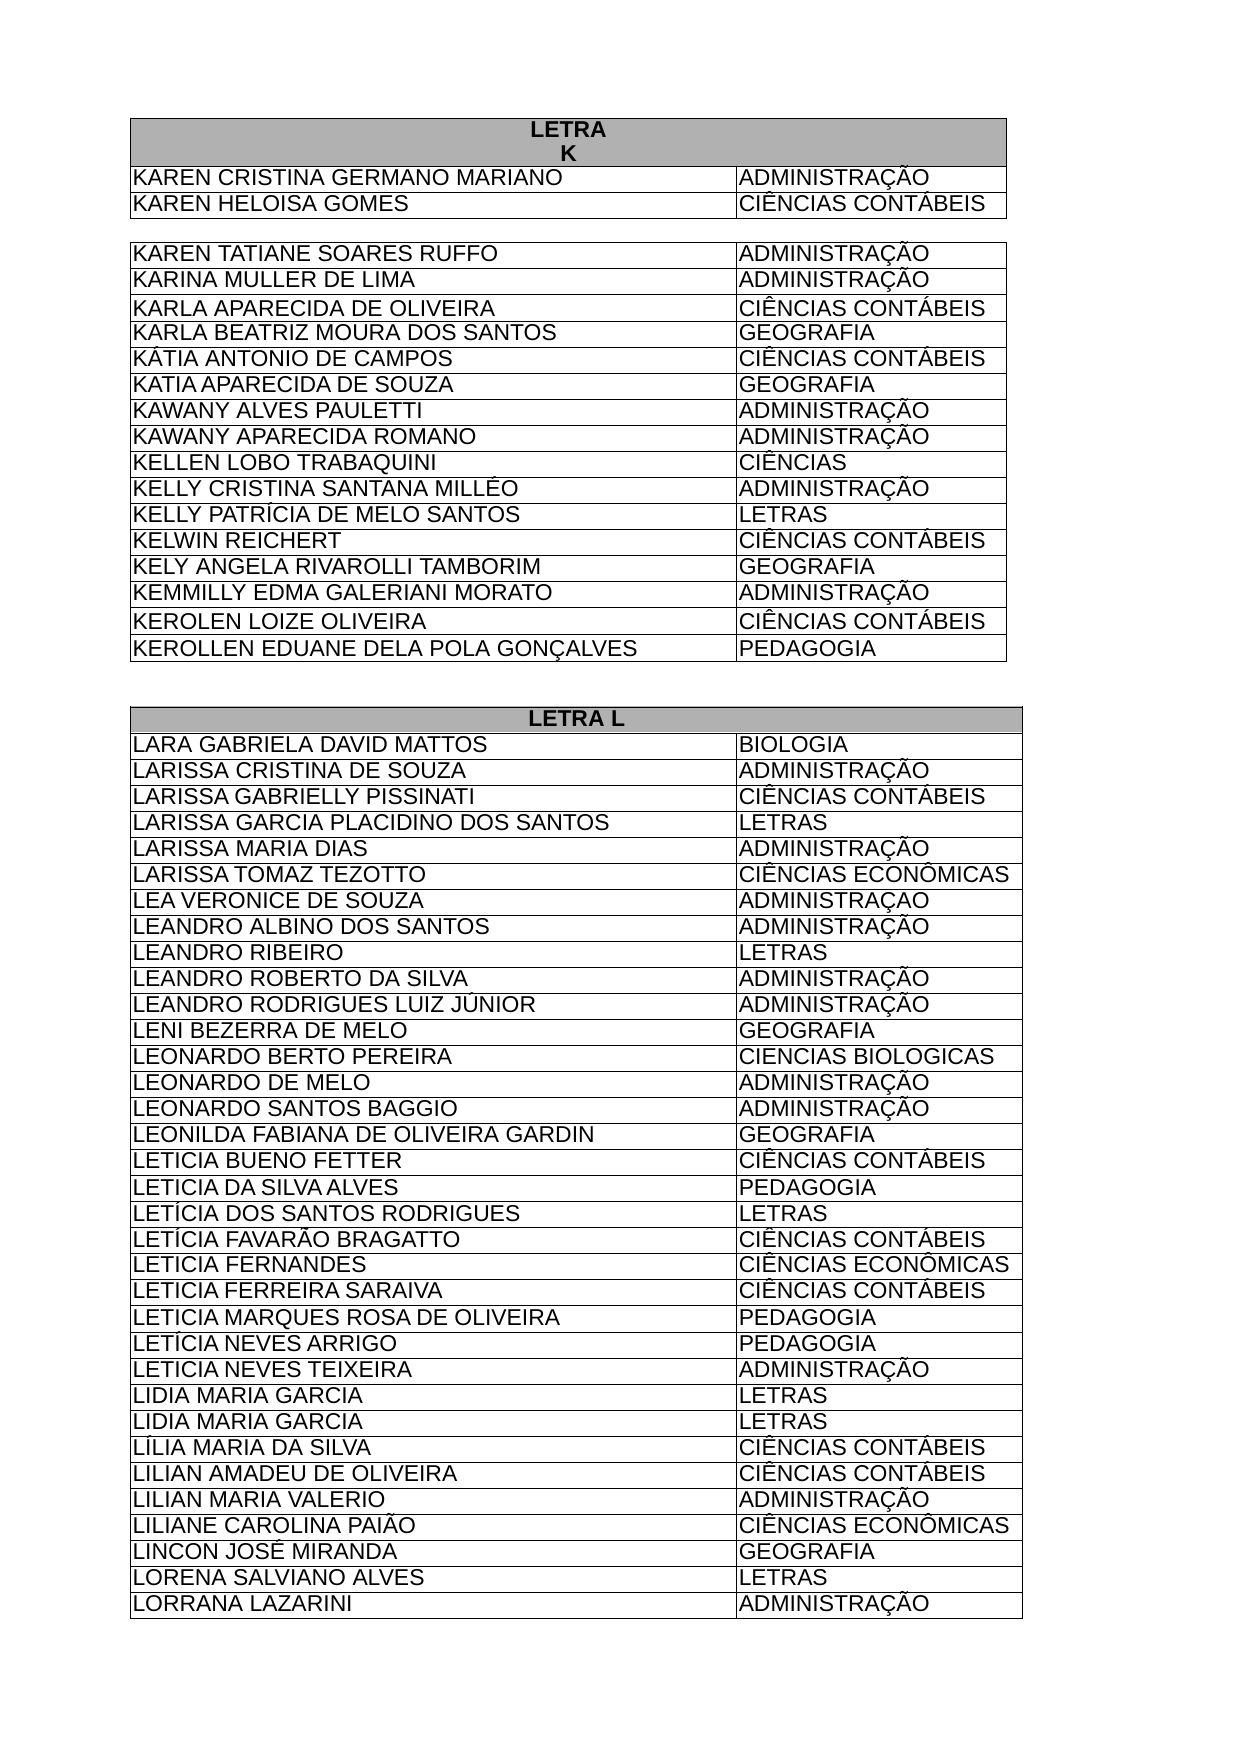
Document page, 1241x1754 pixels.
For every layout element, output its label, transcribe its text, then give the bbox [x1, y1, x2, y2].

table_cell LETÍCIA FAVARÃO BRAGATTO [131, 1228, 736, 1253]
table_cell KEROLEN LOIZE OLIVEIRA [131, 608, 736, 634]
table_cell GEOGRAFIA [737, 1124, 1022, 1149]
table_cell KELLY PATRÍCIA DE MELO SANTOS [131, 504, 736, 529]
table_cell CIÊNCIAS ECONÔMICAS [737, 864, 1022, 889]
table_cell ADMINISTRAÇÃO [737, 994, 1022, 1019]
table_cell LETICIA BUENO FETTER [131, 1150, 736, 1175]
table_header KAREN TATIANE SOARES RUFFO [131, 243, 736, 268]
table_cell LÍLIA MARIA DA SILVA [131, 1437, 736, 1462]
table_cell GEOGRAFIA [737, 1541, 1022, 1566]
table_cell LETÍCIA NEVES ARRIGO [131, 1333, 736, 1357]
table_cell ADMINISTRAÇÃO [737, 760, 1022, 784]
table_cell KEMMILLY EDMA GALERIANI MORATO [131, 582, 736, 607]
table_cell LETICIA NEVES TEIXEIRA [131, 1359, 736, 1383]
table_cell ADMINISTRAÇÃO [737, 426, 1006, 451]
table_cell LARISSA TOMAZ TEZOTTO [131, 864, 736, 889]
table_cell LETICIA MARQUES ROSA DE OLIVEIRA [131, 1306, 736, 1331]
table_cell KÁTIA ANTONIO DE CAMPOS [131, 348, 736, 373]
table_cell ADMINISTRAÇÃO [737, 478, 1006, 503]
table_cell LIDIA MARIA GARCIA [131, 1385, 736, 1409]
table_cell GEOGRAFIA [737, 556, 1006, 581]
table_cell LILIAN MARIA VALERIO [131, 1489, 736, 1514]
table_cell KAWANY ALVES PAULETTI [131, 400, 736, 425]
table_cell ADMINISTRAÇÃO [737, 968, 1022, 993]
table_cell LETRAS [737, 1385, 1022, 1409]
table_cell PEDAGOGIA [737, 635, 1006, 661]
table_cell KAREN CRISTINA GERMANO MARIANO [131, 167, 736, 192]
table_cell LEONARDO DE MELO [131, 1072, 736, 1097]
table_cell LINCON JOSÉ MIRANDA [131, 1541, 736, 1566]
table_cell LETRAS [737, 1411, 1022, 1436]
table_cell LARISSA MARIA DIAS [131, 838, 736, 863]
table_cell LETRAS [737, 942, 1022, 967]
table_cell CIÊNCIAS CONTÁBEIS [737, 295, 1006, 321]
table_cell KELY ANGELA RIVAROLLI TAMBORIM [131, 556, 736, 581]
table_cell LARISSA GARCIA PLACIDINO DOS SANTOS [131, 812, 736, 837]
table_cell KELLEN LOBO TRABAQUINI [131, 452, 736, 477]
table_cell KATIA APARECIDA DE SOUZA [131, 374, 736, 399]
table_cell KAREN HELOISA GOMES [131, 193, 736, 218]
table_cell LETRAS [737, 504, 1006, 529]
table_cell GEOGRAFIA [737, 1020, 1022, 1045]
table_cell ADMINISTRAÇÃO [737, 582, 1006, 607]
table_cell LEONILDA FABIANA DE OLIVEIRA GARDIN [131, 1124, 736, 1149]
table_cell LETRAS [737, 1567, 1022, 1592]
table_cell LORENA SALVIANO ALVES [131, 1567, 736, 1592]
table_cell LARISSA GABRIELLY PISSINATI [131, 786, 736, 811]
table_cell LILIAN AMADEU DE OLIVEIRA [131, 1463, 736, 1488]
table_cell KARLA BEATRIZ MOURA DOS SANTOS [131, 322, 736, 347]
table_cell ADMINISTRAÇÃO [737, 167, 1006, 192]
table_cell PEDAGOGIA [737, 1333, 1022, 1357]
table_cell CIÊNCIAS CONTÁBEIS [737, 1463, 1022, 1488]
table_cell KAWANY APARECIDA ROMANO [131, 426, 736, 451]
table_cell KELWIN REICHERT [131, 530, 736, 555]
table_cell ADMINISTRAÇÃO [737, 1359, 1022, 1383]
table_cell CIENCIAS BIOLOGICAS [737, 1046, 1022, 1071]
table_cell LETÍCIA DOS SANTOS RODRIGUES [131, 1202, 736, 1227]
table_cell CIÊNCIAS ECONÔMICAS [737, 1254, 1022, 1279]
table_cell ADMINISTRAÇÃO [737, 400, 1006, 425]
table_cell CIÊNCIAS CONTÁBEIS [737, 530, 1006, 555]
table_cell LIDIA MARIA GARCIA [131, 1411, 736, 1436]
table_cell LETRAS [737, 1202, 1022, 1227]
table_cell PEDAGOGIA [737, 1176, 1022, 1201]
table_cell CIÊNCIAS CONTÁBEIS [737, 786, 1022, 811]
table_cell CIÊNCIAS CONTÁBEIS [737, 608, 1006, 634]
table_cell CIÊNCIAS CONTÁBEIS [737, 348, 1006, 373]
table_cell LETICIA FERNANDES [131, 1254, 736, 1279]
table_cell LORRANA LAZARINI [131, 1593, 736, 1618]
table_header LETRA L [131, 708, 1022, 732]
table_cell LEONARDO BERTO PEREIRA [131, 1046, 736, 1071]
table_cell ADMINISTRAÇÃO [737, 1489, 1022, 1514]
table_header ADMINISTRAÇÃO [737, 243, 1006, 268]
table_cell LEANDRO RODRIGUES LUIZ JÚNIOR [131, 994, 736, 1019]
table_cell ADMINISTRAÇÃO [737, 838, 1022, 863]
table_cell ADMINISTRAÇÃO [737, 1593, 1022, 1618]
table_cell LEANDRO ROBERTO DA SILVA [131, 968, 736, 993]
table_cell LARA GABRIELA DAVID MATTOS [131, 734, 736, 758]
table_cell GEOGRAFIA [737, 322, 1006, 347]
table_cell LEANDRO ALBINO DOS SANTOS [131, 916, 736, 941]
table_cell CIÊNCIAS CONTÁBEIS [737, 1437, 1022, 1462]
table_cell ADMINISTRAÇÃO [737, 1098, 1022, 1123]
table_header LETRA K [131, 119, 1006, 166]
table_cell CIÊNCIAS CONTÁBEIS [737, 1228, 1022, 1253]
table_cell LARISSA CRISTINA DE SOUZA [131, 760, 736, 784]
table_cell GEOGRAFIA [737, 374, 1006, 399]
table_cell LETRAS [737, 812, 1022, 837]
table_cell ADMINISTRAÇÃO [737, 916, 1022, 941]
table_cell CIÊNCIAS CONTÁBEIS [737, 1280, 1022, 1305]
table_cell KARLA APARECIDA DE OLIVEIRA [131, 295, 736, 321]
table_cell CIÊNCIAS ECONÔMICAS [737, 1515, 1022, 1540]
table_cell PEDAGOGIA [737, 1306, 1022, 1331]
table_cell LEA VERONICE DE SOUZA [131, 890, 736, 915]
table_cell LETICIA FERREIRA SARAIVA [131, 1280, 736, 1305]
table_cell ADMINISTRAÇAO [737, 890, 1022, 915]
table_cell KEROLLEN EDUANE DELA POLA GONÇALVES [131, 635, 736, 661]
table_cell ADMINISTRAÇÃO [737, 269, 1006, 294]
table_cell LEANDRO RIBEIRO [131, 942, 736, 967]
table_cell LILIANE CAROLINA PAIÃO [131, 1515, 736, 1540]
table_cell KELLY CRISTINA SANTANA MILLÉO [131, 478, 736, 503]
table_cell KARINA MULLER DE LIMA [131, 269, 736, 294]
table_cell ADMINISTRAÇÃO [737, 1072, 1022, 1097]
table_cell LENI BEZERRA DE MELO [131, 1020, 736, 1045]
table_cell LETICIA DA SILVA ALVES [131, 1176, 736, 1201]
table_cell CIÊNCIAS CONTÁBEIS [737, 1150, 1022, 1175]
table_cell CIÊNCIAS CONTÁBEIS [737, 193, 1006, 218]
table_cell CIÊNCIAS [737, 452, 1006, 477]
table_cell LEONARDO SANTOS BAGGIO [131, 1098, 736, 1123]
table_cell BIOLOGIA [737, 734, 1022, 758]
